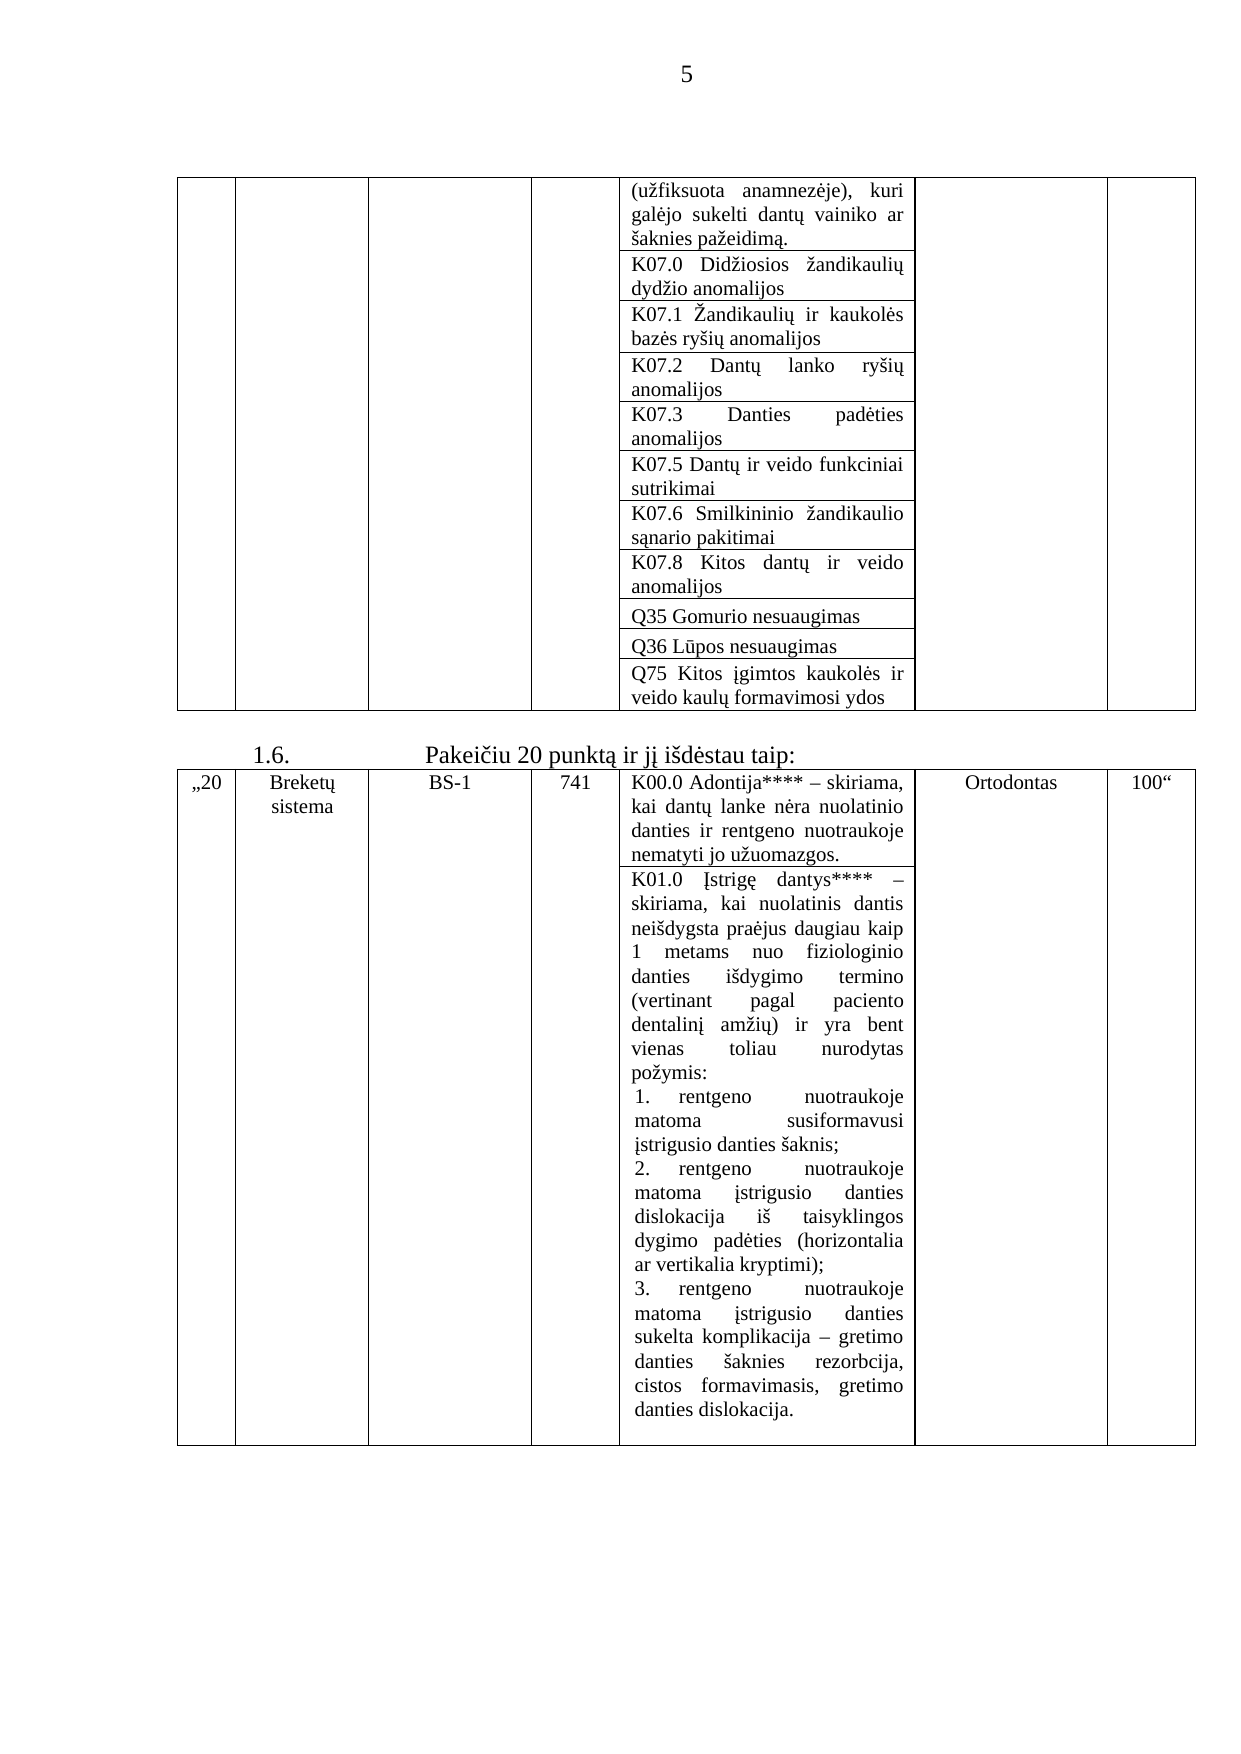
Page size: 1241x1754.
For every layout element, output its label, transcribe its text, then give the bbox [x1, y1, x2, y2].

table_cell Q36 Lūpos nesuaugimas [620, 629, 914, 658]
table_cell K07.0 Didžiosios žandikaulių dydžio anomalijos [620, 251, 914, 299]
table_cell K07.5 Dantų ir veido funkciniai sutrikimai [620, 451, 914, 499]
table_cell K01.0 Įstrigę dantys**** – skiriama, kai nuolatinis dantis neišdygsta praėjus daugiau kaip 1 metams nuo fiziologinio danties išdygimo termino (vertinant pagal paciento dentalinį amžių) ir yra bent vienas toliau nurodytas požymis: 1. rentgeno nuotraukoje matoma susiformavusi įstrigusio danties šaknis; 2. rentgeno nuotraukoje matoma įstrigusio danties dislokacija iš taisyklingos dygimo padėties (horizontalia ar vertikalia kryptimi); 3. rentgeno nuotraukoje matoma įstrigusio danties sukelta komplikacija – gretimo danties šaknies rezorbcija, cistos formavimasis, gretimo danties dislokacija. [620, 867, 914, 1445]
table_cell K07.3 Danties padėties anomalijos [620, 402, 914, 450]
table_header K00.0 Adontija**** – skiriama, kai dantų lanke nėra nuolatinio danties ir rentgeno nuotraukoje nematyti jo užuomazgos. [620, 770, 914, 866]
table_cell K07.6 Smilkininio žandikaulio sąnario pakitimai [620, 501, 914, 549]
table_cell K07.1 Žandikaulių ir kaukolės bazės ryšių anomalijos [620, 301, 914, 352]
table_header [369, 178, 531, 710]
table_header Breketų sistema [236, 770, 368, 1445]
table_header Ortodontas [916, 770, 1107, 1445]
table_header [916, 178, 1107, 710]
text 1.6. Pakeičiu 20 punktą ir jį išdėstau taip: [252, 740, 1196, 769]
table_header [236, 178, 368, 710]
table_cell Q35 Gomurio nesuaugimas [620, 599, 914, 628]
table_header „20 [178, 770, 235, 1445]
table_header 741 [532, 770, 619, 1445]
table_header [178, 178, 235, 710]
table_cell K07.2 Dantų lanko ryšių anomalijos [620, 353, 914, 401]
table_cell (užfiksuota anamnezėje), kuri galėjo sukelti dantų vainiko ar šaknies pažeidimą. [620, 178, 914, 250]
table_header [1108, 178, 1195, 710]
table_cell Q75 Kitos įgimtos kaukolės ir veido kaulų formavimosi ydos [620, 659, 914, 710]
table_cell K07.8 Kitos dantų ir veido anomalijos [620, 550, 914, 598]
table_header 100“ [1108, 770, 1195, 1445]
table_header [532, 178, 619, 710]
table_header BS-1 [369, 770, 531, 1445]
